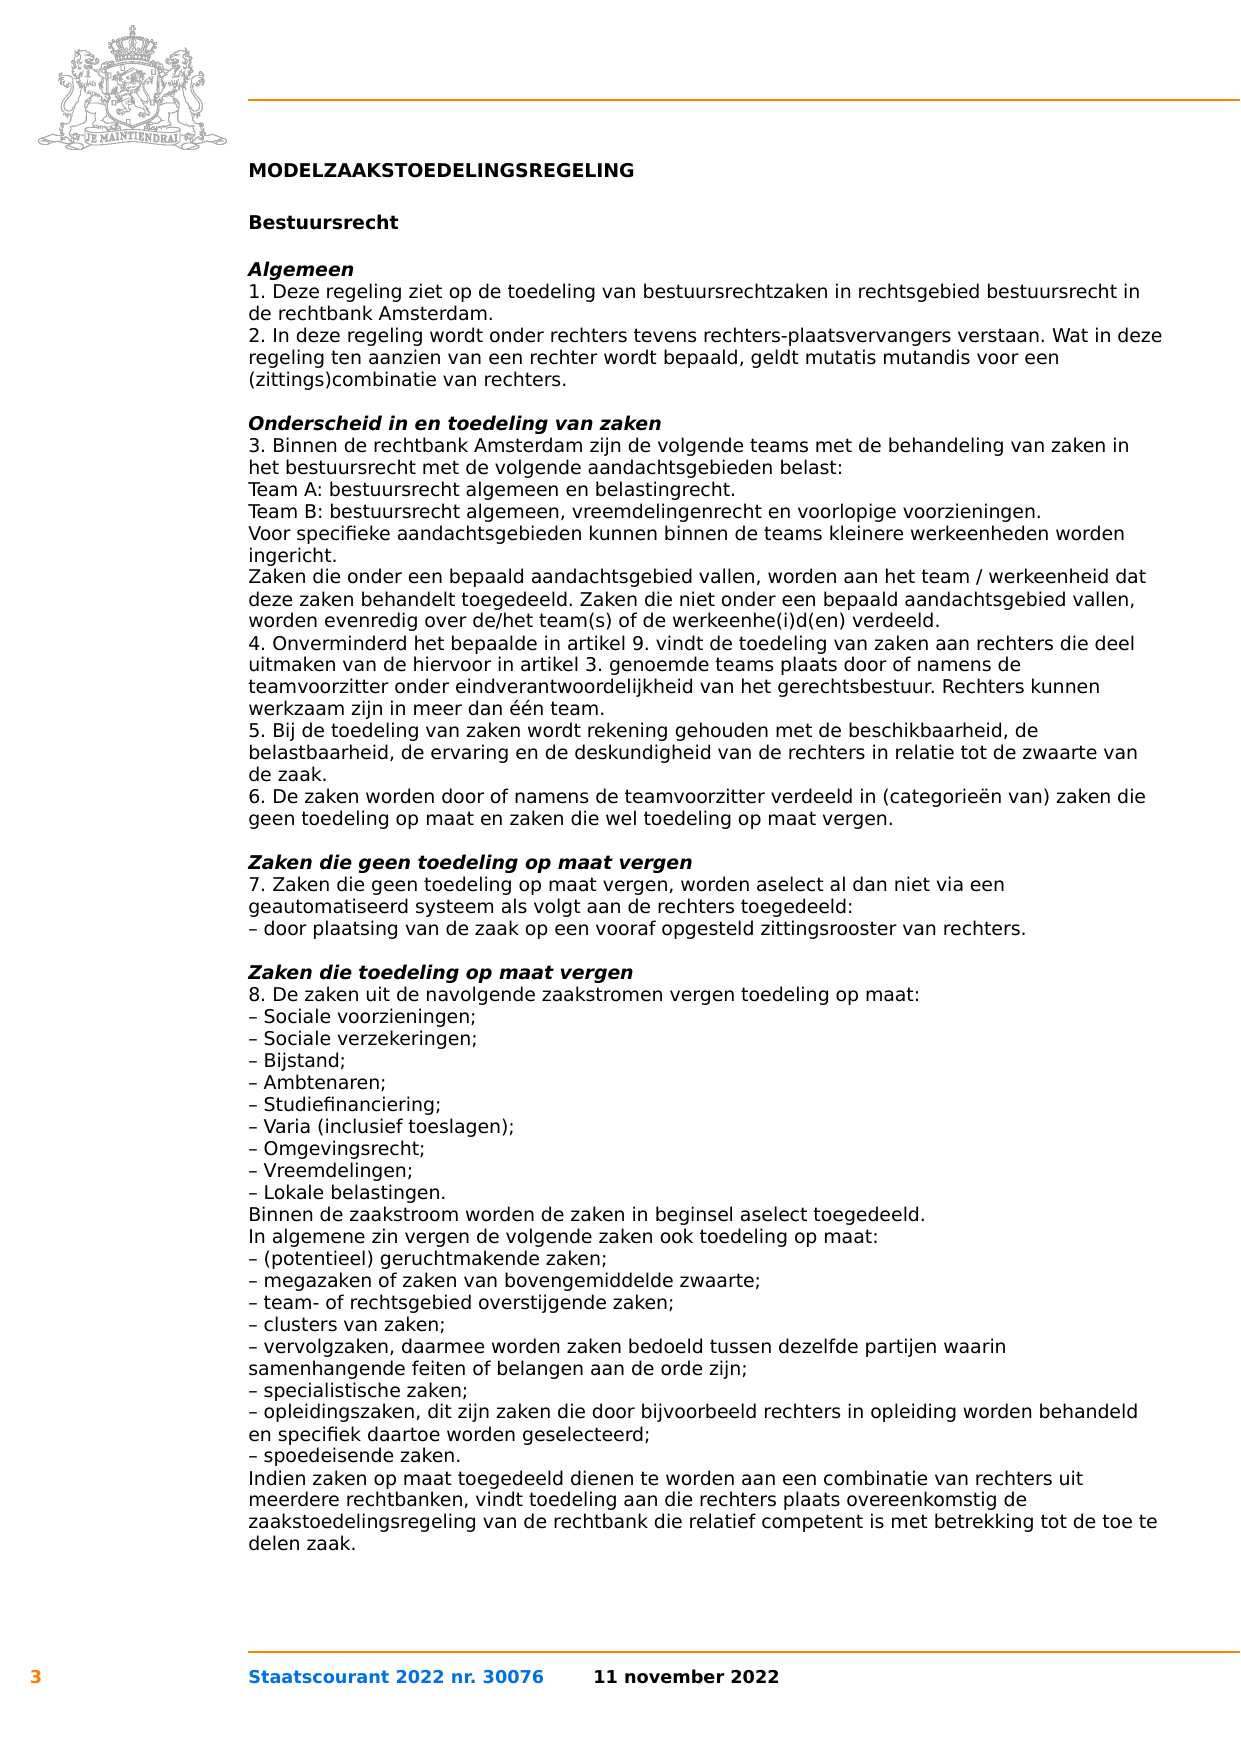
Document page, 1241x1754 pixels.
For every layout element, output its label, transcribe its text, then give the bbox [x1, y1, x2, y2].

text – specialistische zaken; [248, 1379, 1163, 1401]
text – vervolgzaken, daarmee worden zaken bedoeld tussen dezelfde partijen waarin samenhangende feiten of belangen aan de orde zijn; [248, 1336, 1163, 1379]
subtitle Zaken die geen toedeling op maat vergen [248, 852, 1163, 874]
subtitle Bestuursrecht [248, 212, 1163, 234]
text – opleidingszaken, dit zijn zaken die door bijvoorbeeld rechters in opleiding worden behandeld en specifiek daartoe worden geselecteerd; [248, 1401, 1163, 1445]
text 8. De zaken uit de navolgende zaakstromen vergen toedeling op maat: [248, 984, 1163, 1006]
subtitle Zaken die toedeling op maat vergen [248, 962, 1163, 984]
text Voor specifieke aandachtsgebieden kunnen binnen de teams kleinere werkeenheden worden ingericht. [248, 522, 1163, 566]
picture [38, 25, 227, 150]
text In algemene zin vergen de volgende zaken ook toedeling op maat: [248, 1226, 1163, 1248]
text – team- of rechtsgebied overstijgende zaken; [248, 1292, 1163, 1313]
subtitle Onderscheid in en toedeling van zaken [248, 413, 1163, 434]
text – Studiefinanciering; [248, 1094, 1163, 1116]
text 2. In deze regeling wordt onder rechters tevens rechters-plaatsvervangers verstaan. Wat in deze regeling ten aanzien van een rechter wordt bepaald, geldt mutatis mutandis voor een (zittings)combinatie van rechters. [248, 325, 1163, 391]
text 5. Bij de toedeling van zaken wordt rekening gehouden met de beschikbaarheid, de belastbaarheid, de ervaring en de deskundigheid van de rechters in relatie tot de zwaarte van de zaak. [248, 720, 1163, 786]
text – spoedeisende zaken. [248, 1445, 1163, 1467]
text Team A: bestuursrecht algemeen en belastingrecht. [248, 478, 1163, 501]
text 4. Onverminderd het bepaalde in artikel 9. vindt de toedeling van zaken aan rechters die deel uitmaken van de hiervoor in artikel 3. genoemde teams plaats door of namens de teamvoorzitter onder eindverantwoordelijkheid van het gerechtsbestuur. Rechters kunnen werkzaam zijn in meer dan één team. [248, 632, 1163, 720]
text Zaken die onder een bepaald aandachtsgebied vallen, worden aan het team / werkeenheid dat deze zaken behandelt toegedeeld. Zaken die niet onder een bepaald aandachtsgebied vallen, worden evenredig over de/het team(s) of de werkeenhe(i)d(en) verdeeld. [248, 566, 1163, 632]
text 6. De zaken worden door of namens de teamvoorzitter verdeeld in (categorieën van) zaken die geen toedeling op maat en zaken die wel toedeling op maat vergen. [248, 786, 1163, 830]
text – door plaatsing van de zaak op een vooraf opgesteld zittingsrooster van rechters. [248, 918, 1163, 940]
text – Omgevingsrecht; [248, 1138, 1163, 1160]
text Team B: bestuursrecht algemeen, vreemdelingenrecht en voorlopige voorzieningen. [248, 501, 1163, 522]
text – megazaken of zaken van bovengemiddelde zwaarte; [248, 1269, 1163, 1292]
subtitle MODELZAAKSTOEDELINGSREGELING [248, 160, 1163, 182]
text Binnen de zaakstroom worden de zaken in beginsel aselect toegedeeld. [248, 1204, 1163, 1226]
text – Sociale voorzieningen; [248, 1006, 1163, 1028]
text – Lokale belastingen. [248, 1182, 1163, 1204]
text – (potentieel) geruchtmakende zaken; [248, 1248, 1163, 1269]
text Indien zaken op maat toegedeeld dienen te worden aan een combinatie van rechters uit meerdere rechtbanken, vindt toedeling aan die rechters plaats overeenkomstig de zaakstoedelingsregeling van de rechtbank die relatief competent is met betrekking tot de toe te delen zaak. [248, 1467, 1163, 1555]
text – Vreemdelingen; [248, 1160, 1163, 1182]
text – Varia (inclusief toeslagen); [248, 1116, 1163, 1138]
text – Ambtenaren; [248, 1072, 1163, 1094]
subtitle Algemeen [248, 259, 1163, 281]
text – clusters van zaken; [248, 1313, 1163, 1336]
text 3. Binnen de rechtbank Amsterdam zijn de volgende teams met de behandeling van zaken in het bestuursrecht met de volgende aandachtsgebieden belast: [248, 434, 1163, 478]
text 1. Deze regeling ziet op de toedeling van bestuursrechtzaken in rechtsgebied bestuursrecht in de rechtbank Amsterdam. [248, 281, 1163, 325]
text 7. Zaken die geen toedeling op maat vergen, worden aselect al dan niet via een geautomatiseerd systeem als volgt aan de rechters toegedeeld: [248, 874, 1163, 918]
text – Sociale verzekeringen; [248, 1028, 1163, 1050]
text – Bijstand; [248, 1050, 1163, 1072]
